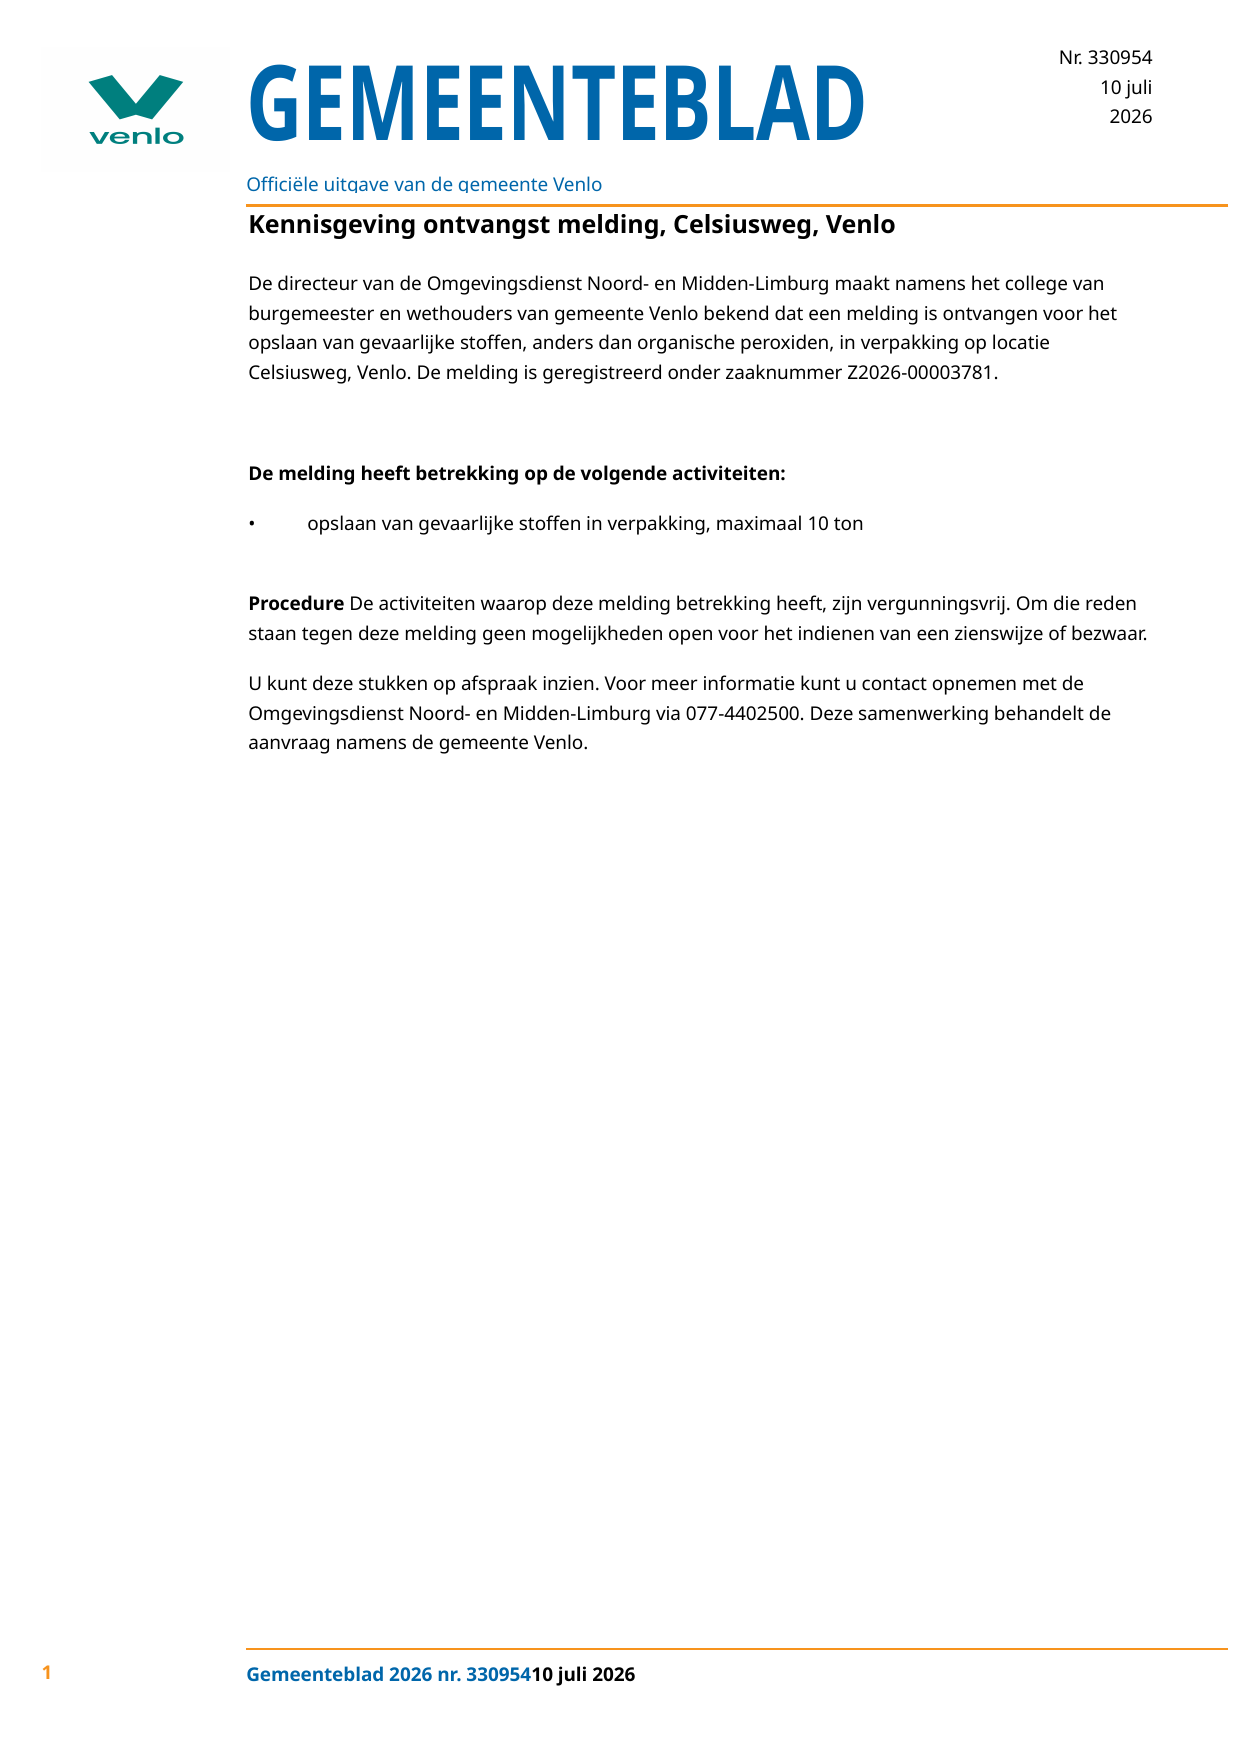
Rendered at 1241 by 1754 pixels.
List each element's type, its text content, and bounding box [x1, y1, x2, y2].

text De melding heeft betrekking op de volgende activiteiten: [248, 460, 1152, 486]
text U kunt deze stukken op afspraak inzien. Voor meer informatie kunt u contact opnemen met de Omgevingsdienst Noord- en Midden-Limburg via 077-4402500. Deze samenwerking behandelt de aanvraag namens de gemeente Venlo. [248, 670, 1152, 755]
picture [41, 47, 231, 172]
text Procedure De activiteiten waarop deze melding betrekking heeft, zijn vergunningsvrij. Om die reden staan tegen deze melding geen mogelijkheden open voor het indienen van een zienswijze of bezwaar. [248, 590, 1152, 646]
list opslaan van gevaarlijke stoffen in verpakking, maximaal 10 ton [248, 510, 1152, 536]
text Kennisgeving ontvangst melding, Celsiusweg, Venlo [248, 207, 1152, 241]
text De directeur van de Omgevingsdienst Noord- en Midden-Limburg maakt namens het college van burgemeester en wethouders van gemeente Venlo bekend dat een melding is ontvangen voor het opslaan van gevaarlijke stoffen, anders dan organische peroxiden, in verpakking op locatie Celsiusweg, Venlo. De melding is geregistreerd onder zaaknummer Z2026-00003781. [248, 270, 1152, 385]
